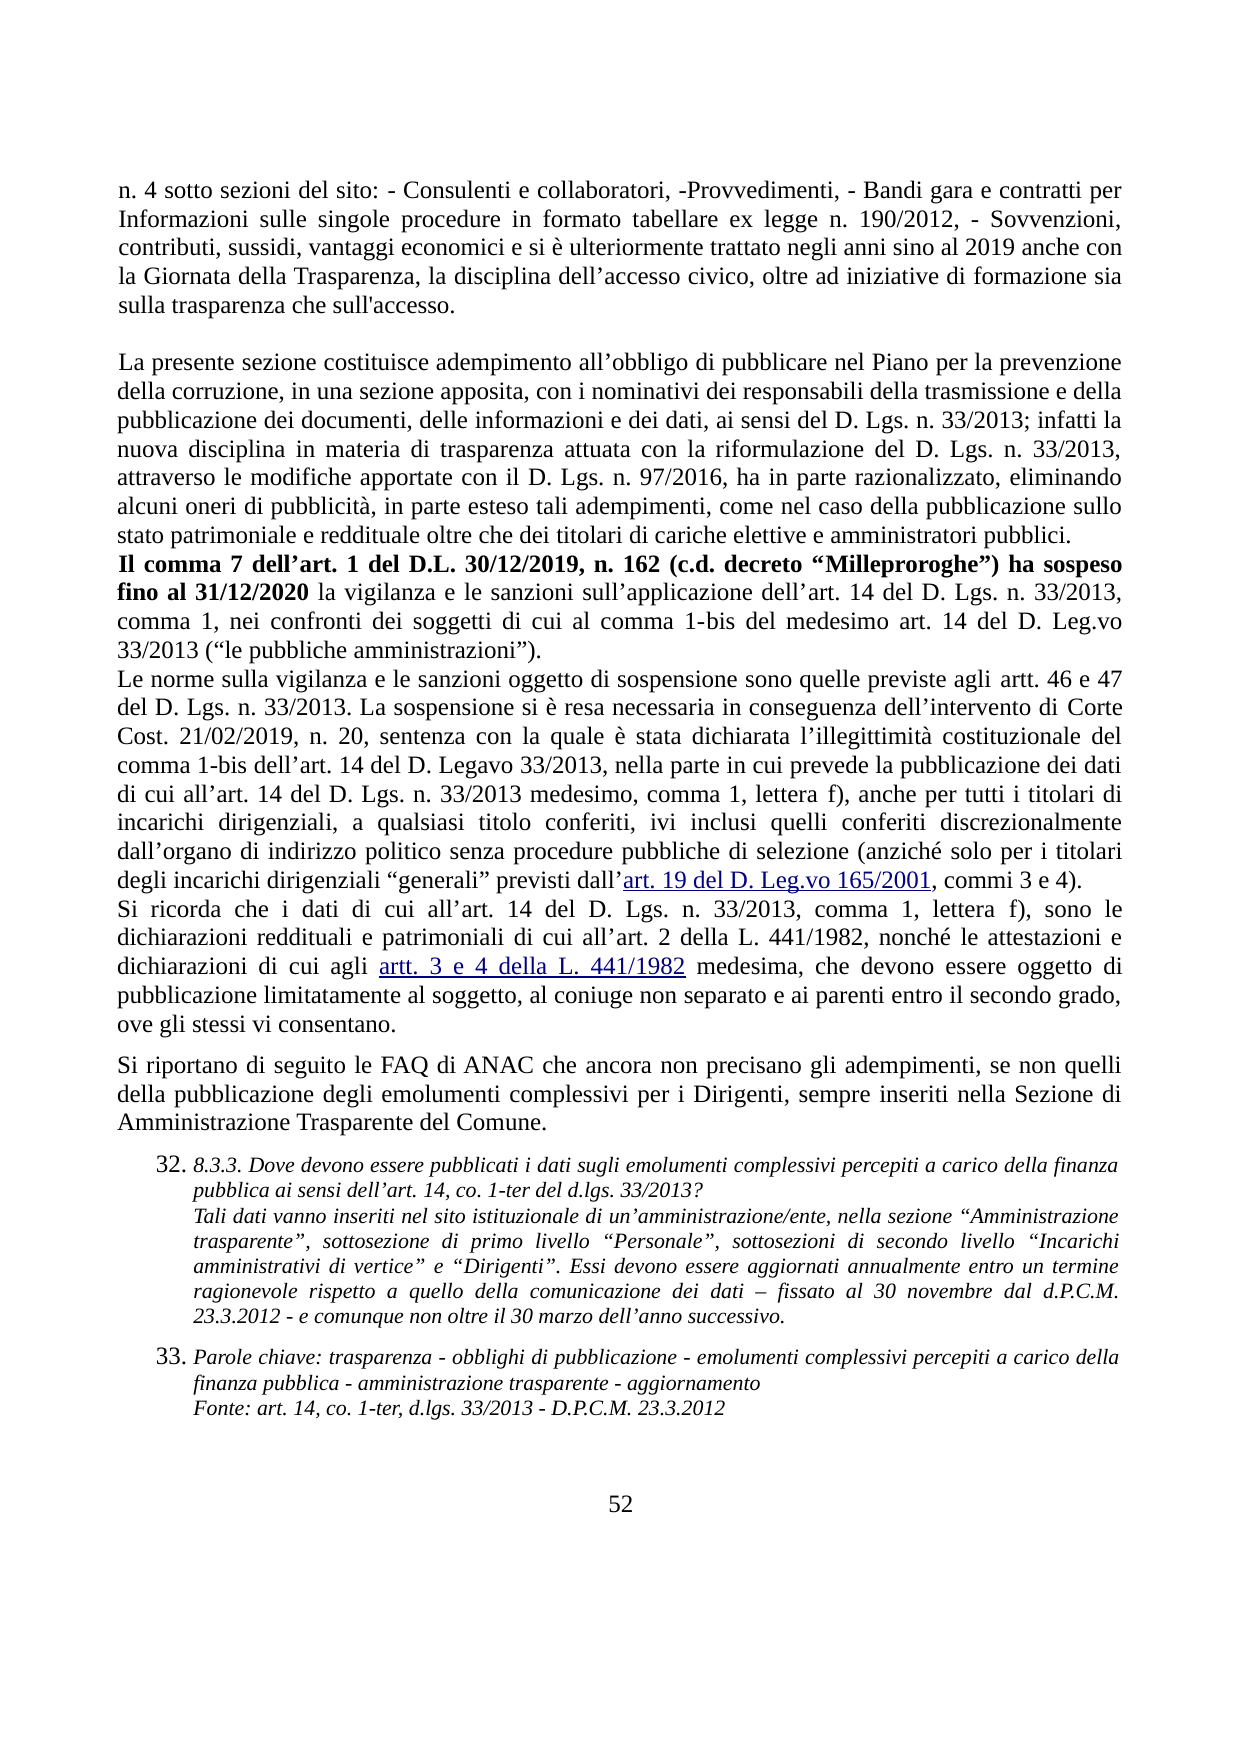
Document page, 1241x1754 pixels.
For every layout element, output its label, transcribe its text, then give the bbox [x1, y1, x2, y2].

list 8.3.3. Dove devono essere pubblicati i dati sugli emolumenti complessivi percepiti a carico della finanza pubblica ai sensi dell’art. 14, co. 1-ter del d.lgs. 33/2013? Tali dati vanno inseriti nel sito istituzionale di un’amministrazione/ente, nella sezione “Amministrazione trasparente”, sottosezione di primo livello “Personale”, sottosezioni di secondo livello “Incarichi amministrativi di vertice” e “Dirigenti”. Essi devono essere aggiornati annualmente entro un termine ragionevole rispetto a quello della comunicazione dei dati – fissato al 30 novembre dal d.P.C.M. 23.3.2012 - e comunque non oltre il 30 marzo dell’anno successivo. [156, 1149, 1123, 1329]
list Parole chiave: trasparenza - obblighi di pubblicazione - emolumenti complessivi percepiti a carico della finanza pubblica - amministrazione trasparente - aggiornamento Fonte: art. 14, co. 1-ter, d.lgs. 33/2013 - D.P.C.M. 23.3.2012 [156, 1341, 1123, 1449]
text n. 4 sotto sezioni del sito: - Consulenti e collaboratori, -Provvedimenti, - Bandi gara e contratti per Informazioni sulle singole procedure in formato tabellare ex legge n. 190/2012, - Sovvenzioni, contributi, sussidi, vantaggi economici e si è ulteriormente trattato negli anni sino al 2019 anche con la Giornata della Trasparenza, la disciplina dell’accesso civico, oltre ad iniziative di formazione sia sulla trasparenza che sull'accesso. [118, 175, 1123, 319]
text Si riportano di seguito le FAQ di ANAC che ancora non precisano gli adempimenti, se non quelli della pubblicazione degli emolumenti complessivi per i Dirigenti, sempre inseriti nella Sezione di Amministrazione Trasparente del Comune. [117, 1050, 1123, 1136]
text La presente sezione costituisce adempimento all’obbligo di pubblicare nel Piano per la prevenzione della corruzione, in una sezione apposita, con i nominativi dei responsabili della trasmissione e della pubblicazione dei documenti, delle informazioni e dei dati, ai sensi del D. Lgs. n. 33/2013; infatti la nuova disciplina in materia di trasparenza attuata con la riformulazione del D. Lgs. n. 33/2013, attraverso le modifiche apportate con il D. Lgs. n. 97/2016, ha in parte razionalizzato, eliminando alcuni oneri di pubblicità, in parte esteso tali adempimenti, come nel caso della pubblicazione sullo stato patrimoniale e reddituale oltre che dei titolari di cariche elettive e amministratori pubblici. [117, 347, 1123, 549]
text Il comma 7 dell’art. 1 del D.L. 30/12/2019, n. 162 (c.d. decreto “Milleproroghe”) ha sospeso fino al 31/12/2020 la vigilanza e le sanzioni sull’applicazione dell’art. 14 del D. Lgs. n. 33/2013, comma 1, nei confronti dei soggetti di cui al comma 1-bis del medesimo art. 14 del D. Leg.vo 33/2013 (“le pubbliche amministrazioni”). Le norme sulla vigilanza e le sanzioni oggetto di sospensione sono quelle previste agli artt. 46 e 47 del D. Lgs. n. 33/2013. La sospensione si è resa necessaria in conseguenza dell’intervento di Corte Cost. 21/02/2019, n. 20, sentenza con la quale è stata dichiarata l’illegittimità costituzionale del comma 1-bis dell’art. 14 del D. Legavo 33/2013, nella parte in cui prevede la pubblicazione dei dati di cui all’art. 14 del D. Lgs. n. 33/2013 medesimo, comma 1, lettera f), anche per tutti i titolari di incarichi dirigenziali, a qualsiasi titolo conferiti, ivi inclusi quelli conferiti discrezionalmente dall’organo di indirizzo politico senza procedure pubbliche di selezione (anziché solo per i titolari degli incarichi dirigenziali “generali” previsti dall’art. 19 del D. Leg.vo 165/2001, commi 3 e 4). Si ricorda che i dati di cui all’art. 14 del D. Lgs. n. 33/2013, comma 1, lettera f), sono le dichiarazioni reddituali e patrimoniali di cui all’art. 2 della L. 441/1982, nonché le attestazioni e dichiarazioni di cui agli artt. 3 e 4 della L. 441/1982 medesima, che devono essere oggetto di pubblicazione limitatamente al soggetto, al coniuge non separato e ai parenti entro il secondo grado, ove gli stessi vi consentano. [117, 549, 1123, 1037]
